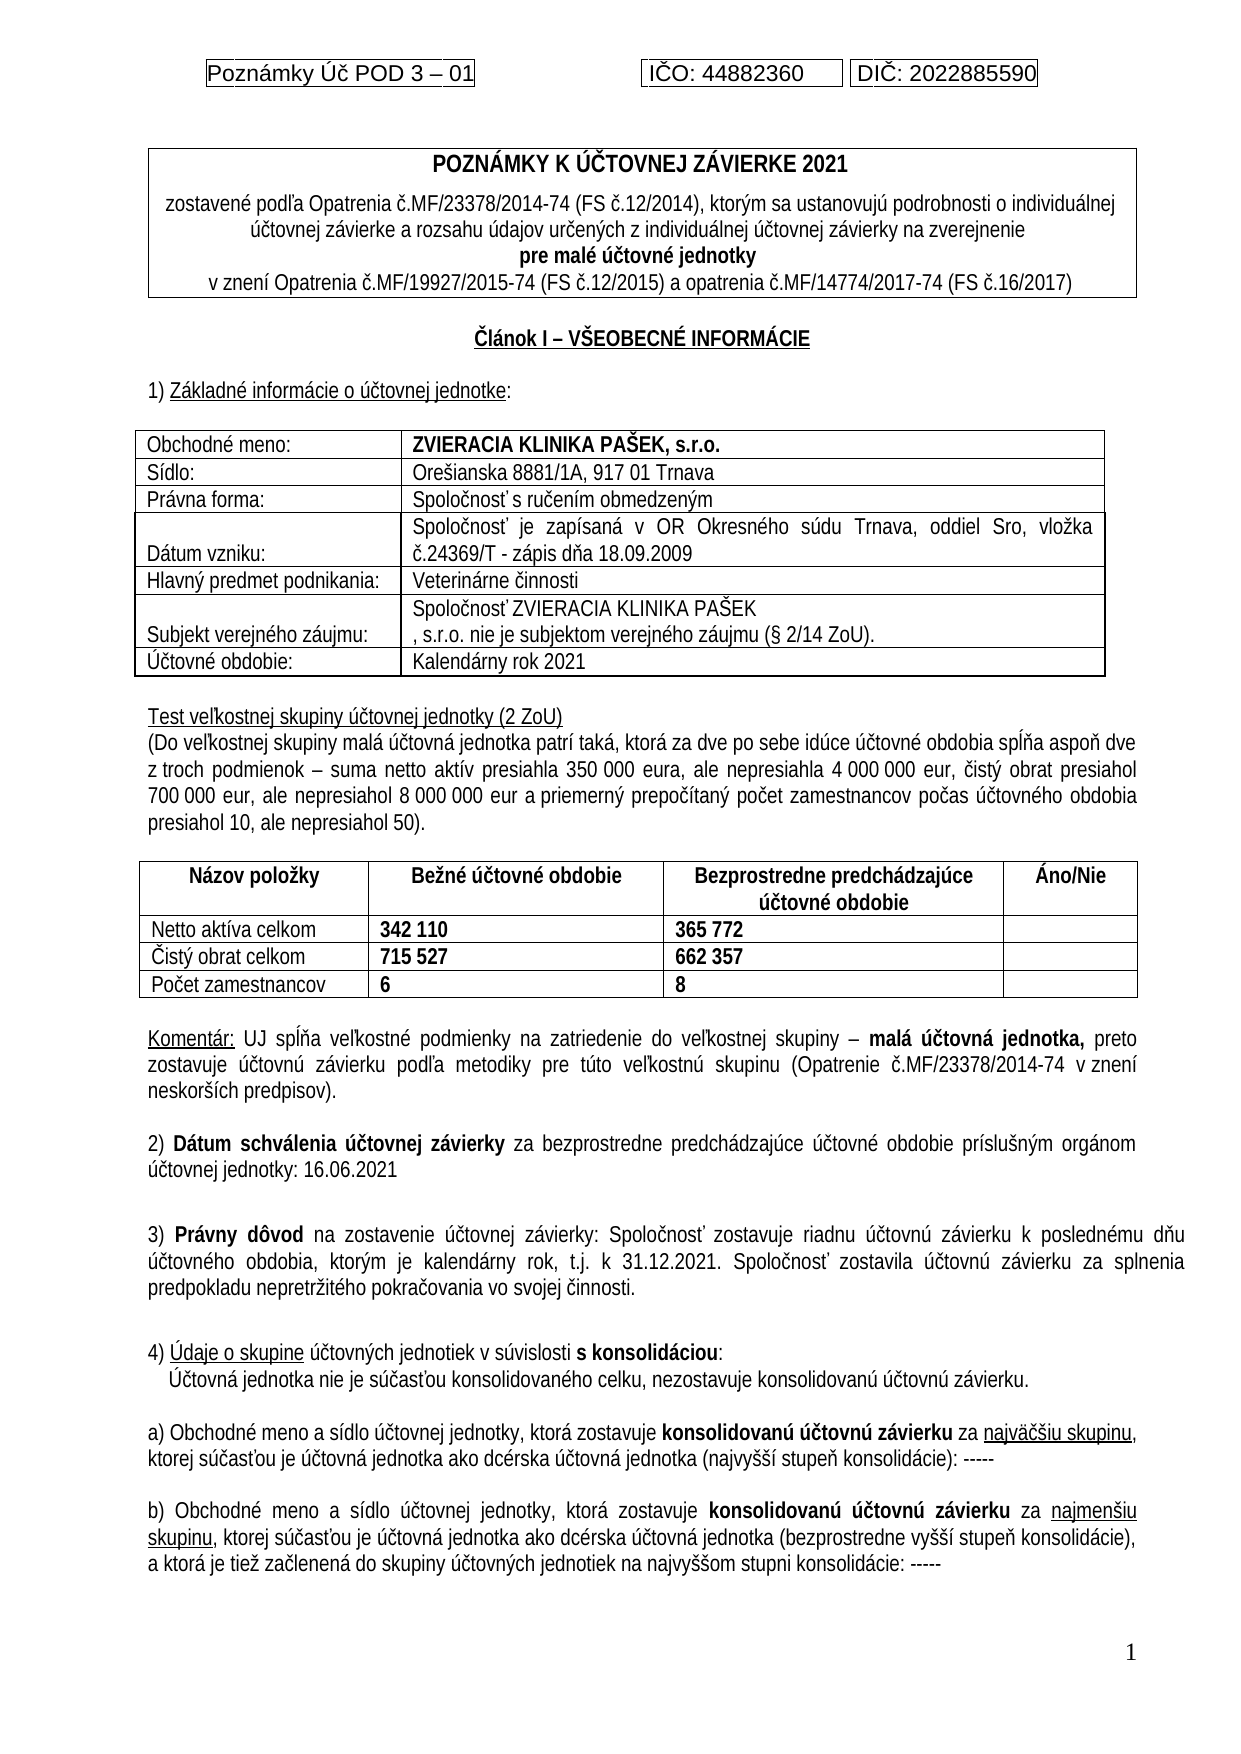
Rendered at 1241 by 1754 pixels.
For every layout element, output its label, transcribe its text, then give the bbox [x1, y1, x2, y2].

table_cell Netto aktíva celkom [140, 916, 368, 942]
table_cell Orešianska 8881/1A, 917 01 Trnava [402, 459, 1104, 485]
text Článok I – VŠEOBECNÉ INFORMÁCIE [148, 325, 1137, 351]
text zostavené podľa Opatrenia č.MF/23378/2014-74 (FS č.12/2014), ktorým sa ustanovujú podrobnosti o individuálnej účtovnej závierke a rozsahu údajov určených z individuálnej účtovnej závierky na zverejnenie [149, 189, 1136, 241]
text Účtovná jednotka nie je súčasťou konsolidovaného celku, nezostavuje konsolidovanú účtovnú závierku. [148, 1366, 1137, 1392]
text Test veľkostnej skupiny účtovnej jednotky (2 ZoU) [148, 703, 1181, 729]
table_cell Subjekt verejného záujmu: [136, 595, 400, 647]
table_cell 662 357 [664, 943, 1003, 970]
table_cell 342 110 [369, 916, 663, 942]
table_cell Veterinárne činnosti [402, 567, 1104, 593]
table_cell Právna forma: [136, 486, 401, 512]
table_cell [1004, 916, 1137, 942]
table_header Bezprostredne predchádzajúce účtovné obdobie [664, 862, 1003, 915]
table_cell 8 [664, 971, 1003, 997]
text 1) Základné informácie o účtovnej jednotke: [148, 377, 1137, 404]
table_header Bežné účtovné obdobie [369, 862, 663, 915]
table_cell Účtovné obdobie: [136, 648, 400, 674]
table_header Áno/Nie [1004, 862, 1137, 915]
table_cell Počet zamestnancov [140, 971, 368, 997]
table_cell 365 772 [664, 916, 1003, 942]
table_cell Sídlo: [136, 459, 401, 485]
table_cell Hlavný predmet podnikania: [136, 567, 400, 593]
table_cell [1004, 971, 1137, 997]
text pre malé účtovné jednotky [149, 241, 1136, 268]
table_cell Čistý obrat celkom [140, 943, 368, 970]
text v znení Opatrenia č.MF/19927/2015-74 (FS č.12/2015) a opatrenia č.MF/14774/2017-74 (FS č.16/2017) [149, 268, 1136, 297]
text 4) Údaje o skupine účtovných jednotiek v súvislosti s konsolidáciou: [148, 1339, 1137, 1366]
table_cell Spoločnosť je zapísaná v OR Okresného súdu Trnava, oddiel Sro, vložka č.24369/T - zápis dňa 18.09.2009 [402, 513, 1104, 566]
text POZNÁMKY K ÚČTOVNEJ ZÁVIERKE 2021 [149, 149, 1136, 177]
table_cell Spoločnosť ZVIERACIA KLINIKA PAŠEK , s.r.o. nie je subjektom verejného záujmu (§ 2/14 ZoU). [402, 595, 1104, 647]
table_cell Kalendárny rok 2021 [402, 648, 1104, 674]
table_header Obchodné meno: [136, 431, 401, 457]
table_cell 6 [369, 971, 663, 997]
table_header Názov položky [140, 862, 368, 915]
table_cell [1004, 943, 1137, 970]
table_cell 715 527 [369, 943, 663, 970]
text 2) Dátum schválenia účtovnej závierky za bezprostredne predchádzajúce účtovné obdobie príslušným orgánom účtovnej jednotky: 16.06.2021 [148, 1130, 1137, 1183]
text b) Obchodné meno a sídlo účtovnej jednotky, ktorá zostavuje konsolidovanú účtovnú závierku za najmenšiu skupinu, ktorej súčasťou je účtovná jednotka ako dcérska účtovná jednotka (bezprostredne vyšší stupeň konsolidácie), a ktorá je tiež začlenená do skupiny účtovných jednotiek na najvyššom stupni konsolidácie: ----- [148, 1497, 1137, 1577]
text (Do veľkostnej skupiny malá účtovná jednotka patrí taká, ktorá za dve po sebe idúce účtovné obdobia spĺňa aspoň dve z troch podmienok – suma netto aktív presiahla 350 000 eura, ale nepresiahla 4 000 000 eur, čistý obrat presiahol 700 000 eur, ale nepresiahol 8 000 000 eur a priemerný prepočítaný počet zamestnancov počas účtovného obdobia presiahol 10, ale nepresiahol 50). [148, 729, 1137, 835]
text a) Obchodné meno a sídlo účtovnej jednotky, ktorá zostavuje konsolidovanú účtovnú závierku za najväčšiu skupinu, ktorej súčasťou je účtovná jednotka ako dcérska účtovná jednotka (najvyšší stupeň konsolidácie): ----- [148, 1418, 1137, 1471]
table_header ZVIERACIA KLINIKA PAŠEK, s.r.o. [402, 431, 1104, 457]
table_cell Spoločnosť s ručením obmedzeným [402, 486, 1104, 512]
text Komentár: UJ spĺňa veľkostné podmienky na zatriedenie do veľkostnej skupiny – malá účtovná jednotka, preto zostavuje účtovnú závierku podľa metodiky pre túto veľkostnú skupinu (Opatrenie č.MF/23378/2014-74 v znení neskorších predpisov). [148, 1024, 1137, 1103]
table_cell Dátum vzniku: [136, 513, 400, 566]
text 3) Právny dôvod na zostavenie účtovnej závierky: Spoločnosť zostavuje riadnu účtovnú závierku k poslednému dňu účtovného obdobia, ktorým je kalendárny rok, t.j. k 31.12.2021. Spoločnosť zostavila účtovnú závierku za splnenia predpokladu nepretržitého pokračovania vo svojej činnosti. [148, 1221, 1186, 1301]
